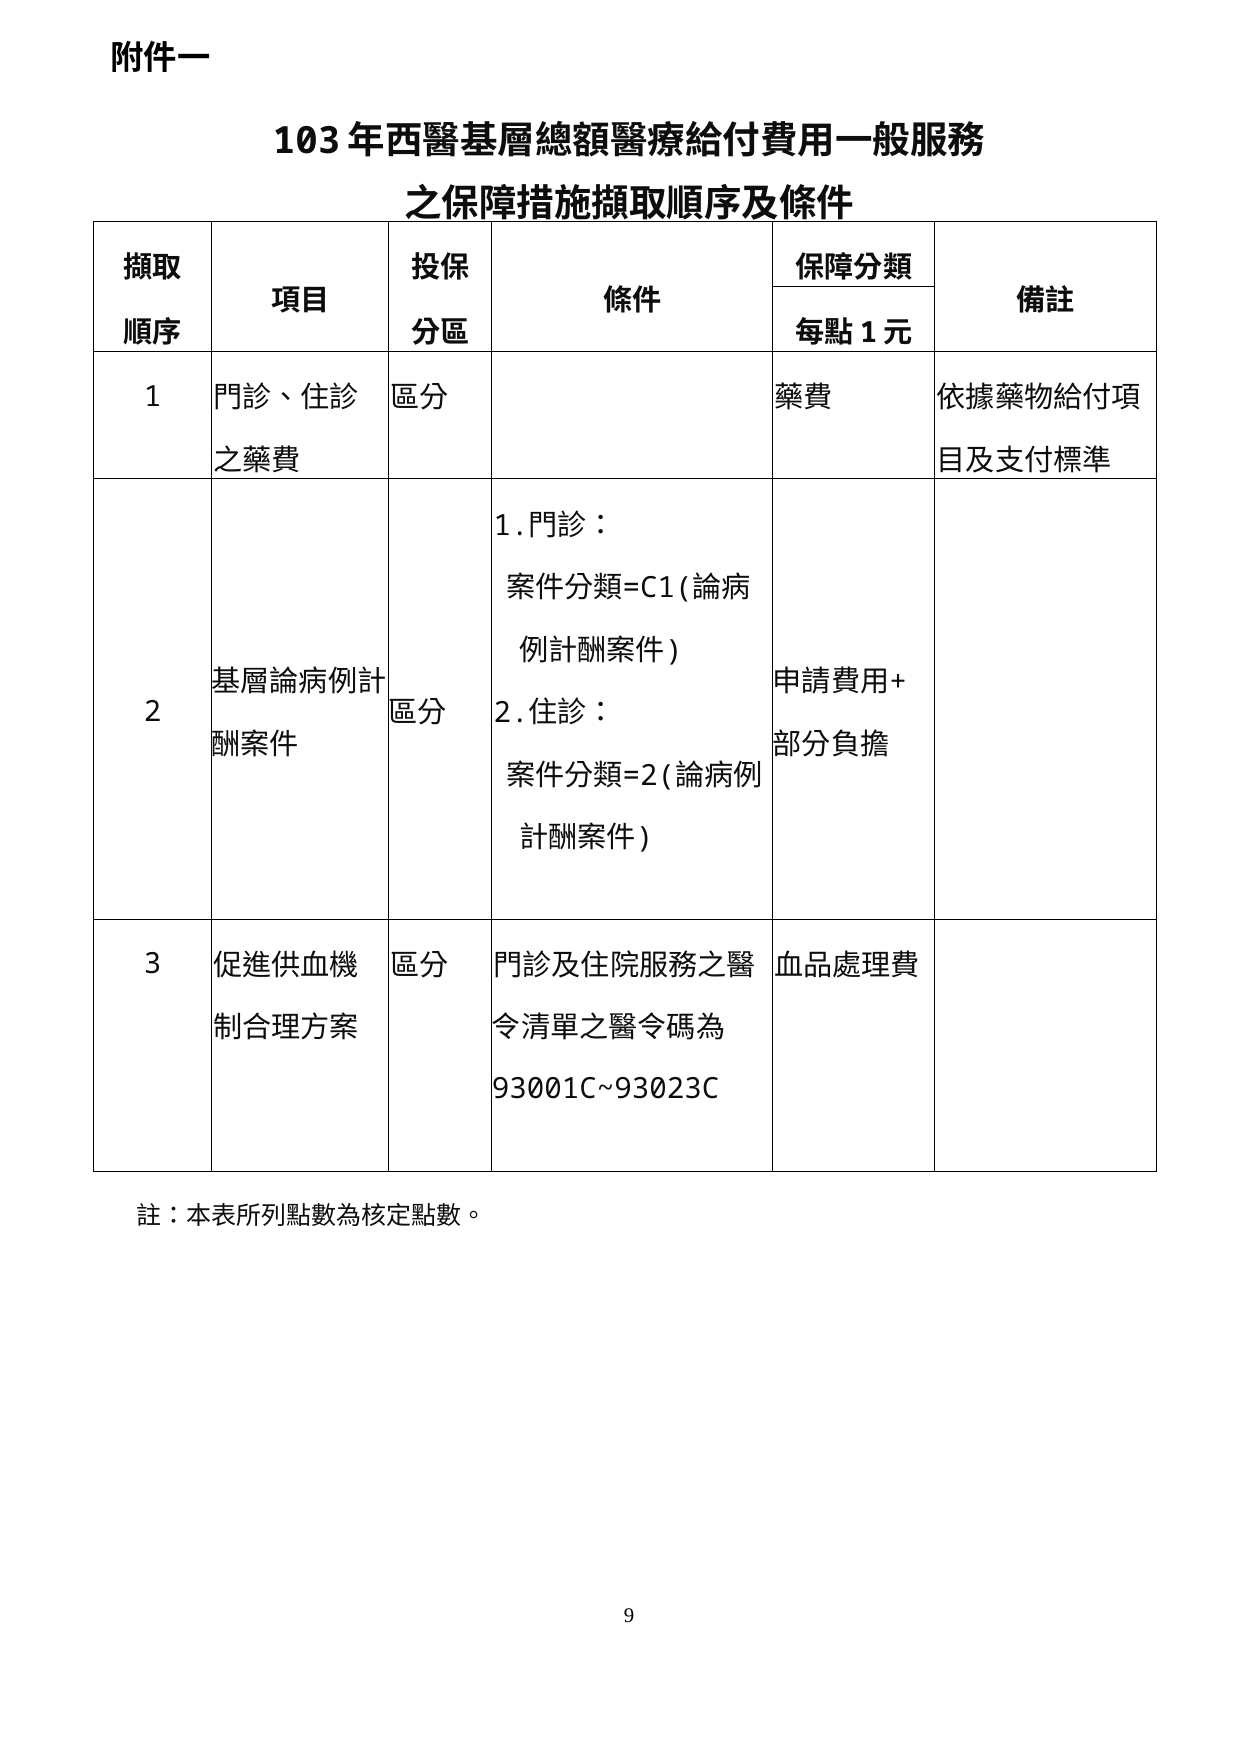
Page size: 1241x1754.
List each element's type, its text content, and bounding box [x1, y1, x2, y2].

table_cell [492, 352, 772, 478]
table_cell 門診及住院服務之醫令清單之醫令碼為93001C~93023C [492, 920, 772, 1171]
text 註：本表所列點數為核定點數。 [136, 1172, 1122, 1234]
table_cell [935, 479, 1156, 918]
table_cell 每點1元 [773, 287, 934, 351]
text 之保障措施擷取順序及條件 [136, 158, 1122, 221]
table_header 投保 [389, 222, 491, 286]
table_header 擷取 [94, 222, 211, 286]
table_cell [935, 920, 1156, 1171]
table_cell 1 [94, 352, 211, 478]
text 附件一 [110, 31, 248, 79]
table_header 項目 [212, 222, 388, 351]
table_cell 分區 [389, 286, 491, 351]
table_cell 依據藥物給付項目及支付標準 [935, 352, 1156, 478]
text [95, 23, 263, 117]
table_cell 區分 [389, 352, 491, 478]
table_cell 血品處理費 [773, 920, 934, 1171]
table_cell 順序 [94, 286, 211, 351]
table_cell 2 [94, 479, 211, 918]
table_header 備註 [935, 222, 1156, 351]
table_cell 促進供血機制合理方案 [212, 920, 388, 1171]
table_cell 申請費用+ 部分負擔 [773, 479, 934, 918]
table_cell 區分 [389, 920, 491, 1171]
table_cell 3 [94, 920, 211, 1171]
table_cell 門診、住診之藥費 [212, 352, 388, 478]
table_header 保障分類 [773, 222, 934, 286]
table_cell 藥費 [773, 352, 934, 478]
text 103年西醫基層總額醫療給付費用一般服務 [136, 96, 1122, 158]
table_cell 1.門診： 案件分類=C1(論病例計酬案件) 2.住診： 案件分類=2(論病例計酬案件) [492, 479, 772, 918]
table_cell 基層論病例計酬案件 [212, 479, 388, 918]
table_header 條件 [492, 222, 772, 351]
table_cell 區分 [389, 479, 491, 918]
